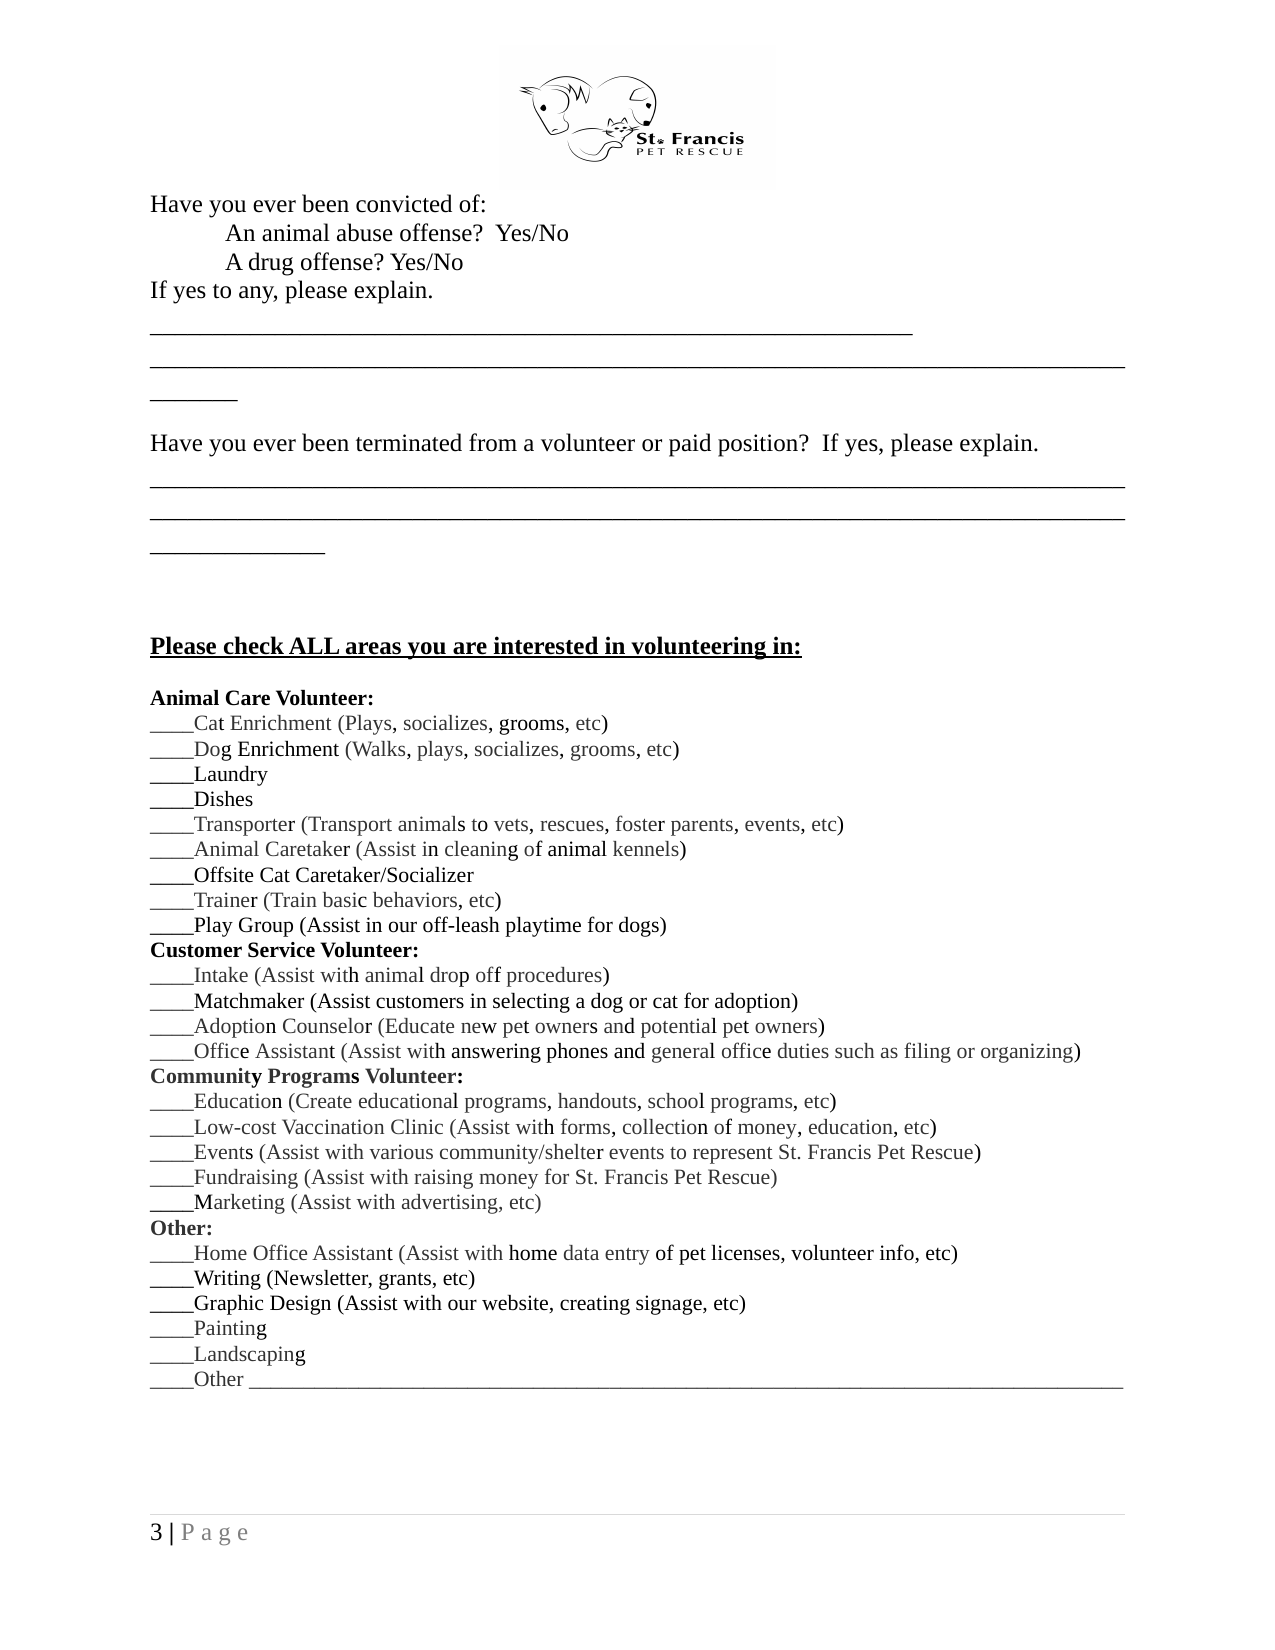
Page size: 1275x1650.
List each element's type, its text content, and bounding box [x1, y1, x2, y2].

text ____Education (Create educational programs, handouts, school programs, etc) [150, 1088, 1125, 1114]
text ____Fundraising (Assist with raising money for St. Francis Pet Rescue) [150, 1164, 1125, 1189]
text ____Marketing (Assist with advertising, etc) [150, 1189, 1125, 1214]
text Have you ever been terminated from a volunteer or paid position? If yes, please explain. ______________________________________________________________________________ [150, 428, 1125, 487]
text An animal abuse offense? Yes/No [150, 218, 1125, 247]
text ____Matchmaker (Assist customers in selecting a dog or cat for adoption) [150, 988, 1125, 1013]
text ____Low-cost Vaccination Clinic (Assist with forms, collection of money, education, etc) [150, 1114, 1125, 1139]
text Please check ALL areas you are interested in volunteering in: [150, 631, 1125, 660]
text Have you ever been convicted of: [150, 150, 1125, 218]
picture [499, 45, 776, 190]
text ____Intake (Assist with animal drop off procedures) [150, 962, 1125, 988]
text ____Dog Enrichment (Walks, plays, socializes, grooms, etc) [150, 736, 1125, 761]
text If yes to any, please explain. _____________________________________________________________ ______________________________________________________________________________ [150, 276, 1125, 367]
text ____Cat Enrichment (Plays, socializes, grooms, etc) [150, 710, 1125, 736]
text Animal Care Volunteer: [150, 685, 1125, 710]
text Community Programs Volunteer: [150, 1063, 1125, 1088]
text ____Trainer (Train basic behaviors, etc) [150, 887, 1125, 912]
text ____Offsite Cat Caretaker/Socializer [150, 862, 1125, 887]
text ____Painting [150, 1315, 1125, 1341]
text ____Graphic Design (Assist with our website, creating signage, etc) [150, 1290, 1125, 1315]
text ____Laundry [150, 761, 1125, 786]
text ____Home Office Assistant (Assist with home data entry of pet licenses, volunteer info, etc) [150, 1240, 1125, 1265]
text ______________ [150, 520, 1125, 556]
text Other: [150, 1214, 1125, 1240]
text ____Adoption Counselor (Educate new pet owners and potential pet owners) [150, 1013, 1125, 1038]
text ______________________________________________________________________________ [150, 488, 1125, 519]
text ____Dishes [150, 786, 1125, 811]
text _______ [150, 368, 1125, 403]
text ____Writing (Newsletter, grants, etc) [150, 1265, 1125, 1290]
text ____Animal Caretaker (Assist in cleaning of animal kennels) [150, 836, 1125, 862]
text A drug offense? Yes/No [150, 247, 1125, 276]
text ____Other ________________________________________________________________________________ [150, 1366, 1125, 1391]
text ____Play Group (Assist in our off-leash playtime for dogs) [150, 912, 1125, 937]
text ____Office Assistant (Assist with answering phones and general office duties such as filing or organizing) [150, 1038, 1125, 1063]
text ____Transporter (Transport animals to vets, rescues, foster parents, events, etc) [150, 811, 1125, 836]
text Customer Service Volunteer: [150, 937, 1125, 962]
text ____Landscaping [150, 1341, 1125, 1366]
text ____Events (Assist with various community/shelter events to represent St. Francis Pet Rescue) [150, 1139, 1125, 1164]
